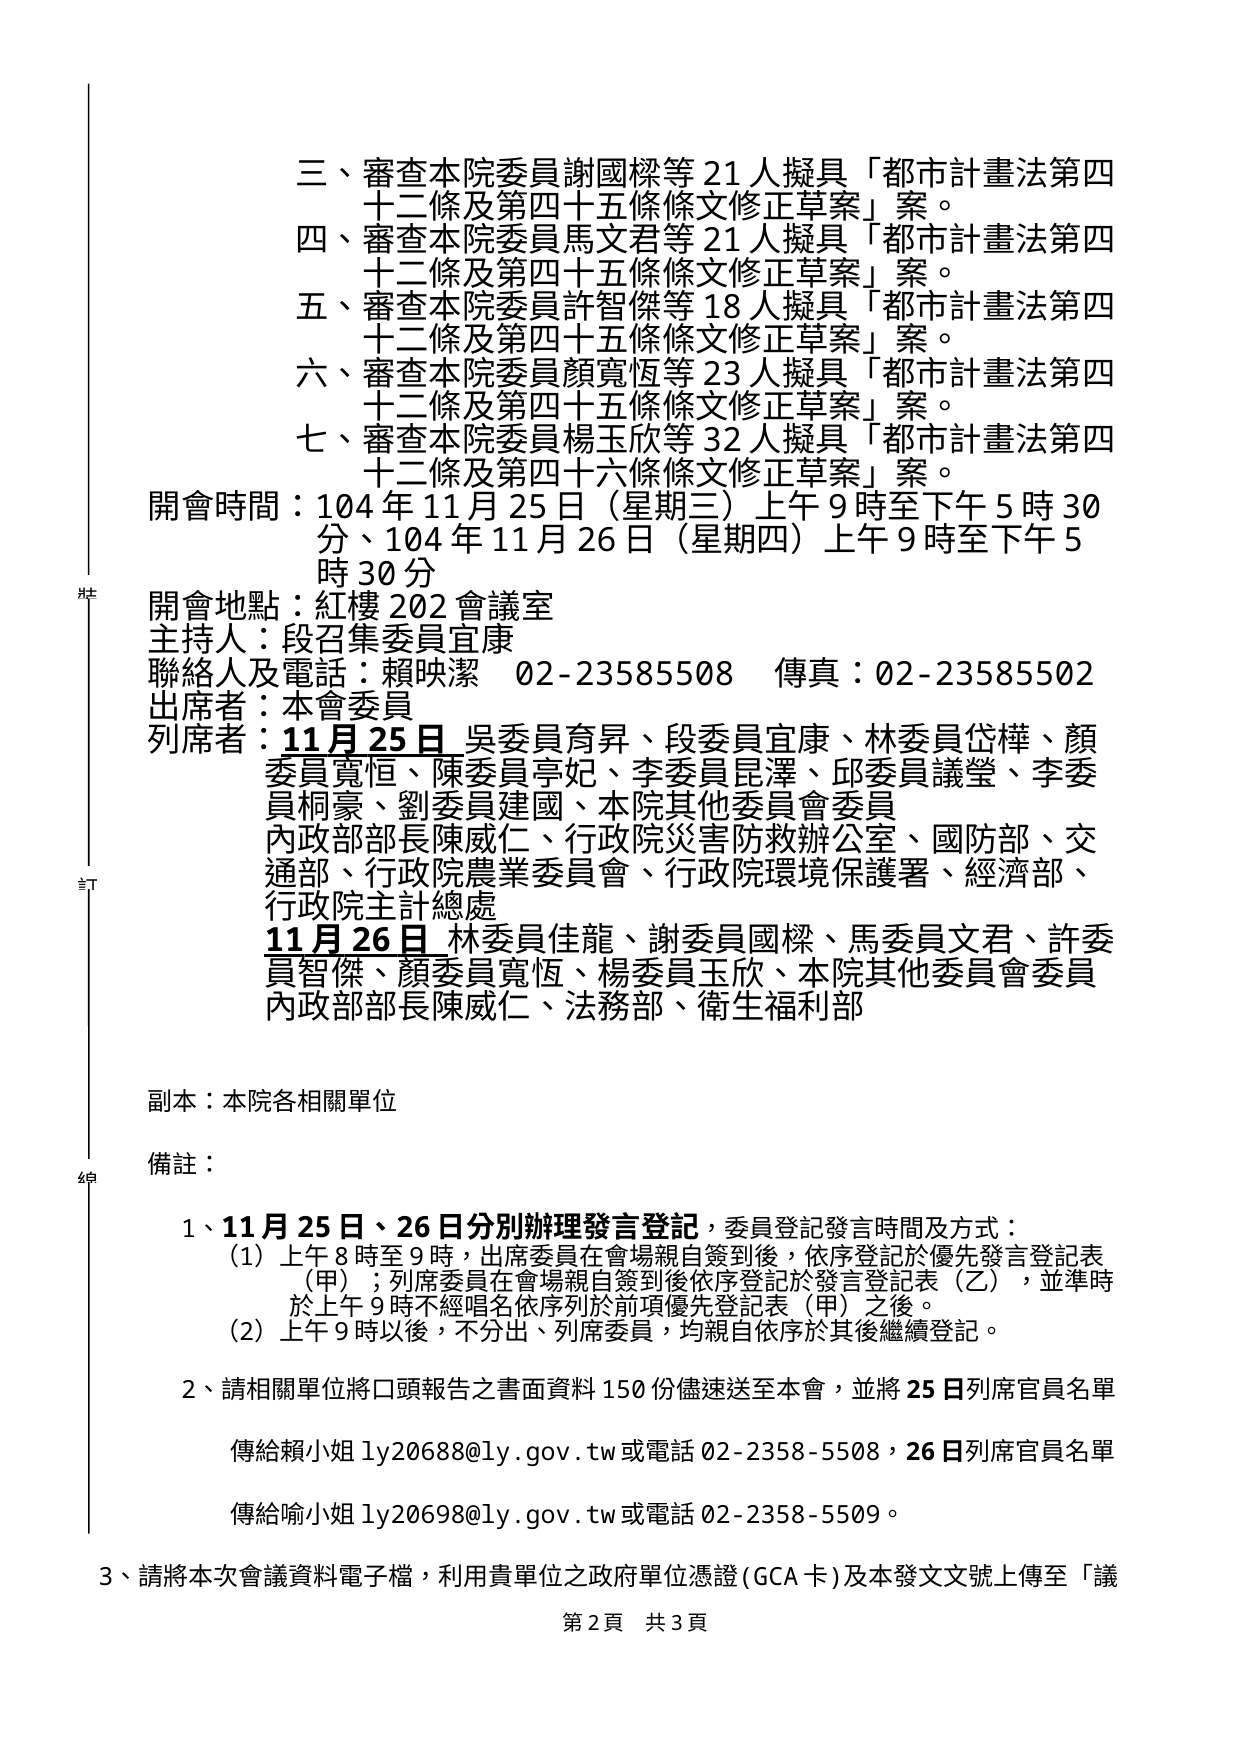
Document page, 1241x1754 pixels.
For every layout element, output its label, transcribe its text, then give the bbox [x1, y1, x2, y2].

text 列席者：11月25日 吳委員育昇、段委員宜康、林委員岱樺、顏委員寬恒、陳委員亭妃、李委員昆澤、邱委員議瑩、李委員桐豪、劉委員建國、本院其他委員會委員 內政部部長陳威仁、行政院災害防救辦公室、國防部、交通部、行政院農業委員會、行政院環境保護署、經濟部、行政院主計總處 11月26日 林委員佳龍、謝委員國樑、馬委員文君、許委員智傑、顏委員寬恆、楊委員玉欣、本院其他委員會委員 內政部部長陳威仁、法務部、衛生福利部 [148, 725, 1122, 1058]
text 出席者：本會委員 [148, 692, 1122, 725]
text 六、審查本院委員顏寬恆等23人擬具「都市計畫法第四十二條及第四十五條條文修正草案」案。 [295, 358, 1122, 425]
list 上午9時以後，不分出、列席委員，均親自依序於其後繼續登記。 [214, 1321, 1122, 1346]
list 請相關單位將口頭報告之書面資料150份儘速送至本會，並將25日列席官員名單傳給賴小姐ly20688@ly.gov.tw或電話02-2358-5508，26日列席官員名單傳給喻小姐ly20698@ly.gov.tw或電話02-2358-5509。 [181, 1346, 1122, 1533]
text 備註： [148, 1121, 1122, 1183]
text 聯絡人及電話：賴映潔 02-23585508 傳真：02-23585502 [148, 658, 1122, 692]
text 主持人：段召集委員宜康 [148, 625, 1122, 658]
text 三、審查本院委員謝國樑等21人擬具「都市計畫法第四十二條及第四十五條條文修正草案」案。 [295, 158, 1122, 225]
list 上午8時至9時，出席委員在會場親自簽到後，依序登記於優先發言登記表（甲）；列席委員在會場親自簽到後依序登記於發言登記表（乙），並準時於上午9時不經唱名依序列於前項優先登記表（甲）之後。 [214, 1246, 1122, 1321]
text 五、審查本院委員許智傑等18人擬具「都市計畫法第四十二條及第四十五條條文修正草案」案。 [295, 292, 1122, 358]
text 四、審查本院委員馬文君等21人擬具「都市計畫法第四十二條及第四十五條條文修正草案」案。 [295, 225, 1122, 292]
text 開會地點：紅樓202會議室 [148, 592, 1122, 625]
text 副本：本院各相關單位 [148, 1058, 1122, 1121]
text 開會時間：104年11月25日（星期三）上午9時至下午5時30分、104年11月26日（星期四）上午9時至下午5時30分 [148, 492, 1122, 592]
list 11月25日、26日分別辦理發言登記，委員登記發言時間及方式： [181, 1183, 1122, 1246]
text 七、審查本院委員楊玉欣等32人擬具「都市計畫法第四十二條及第四十六條條文修正草案」案。 [295, 425, 1122, 492]
list 請將本次會議資料電子檔，利用貴單位之政府單位憑證(GCA卡)及本發文文號上傳至「議 [98, 1533, 1122, 1596]
